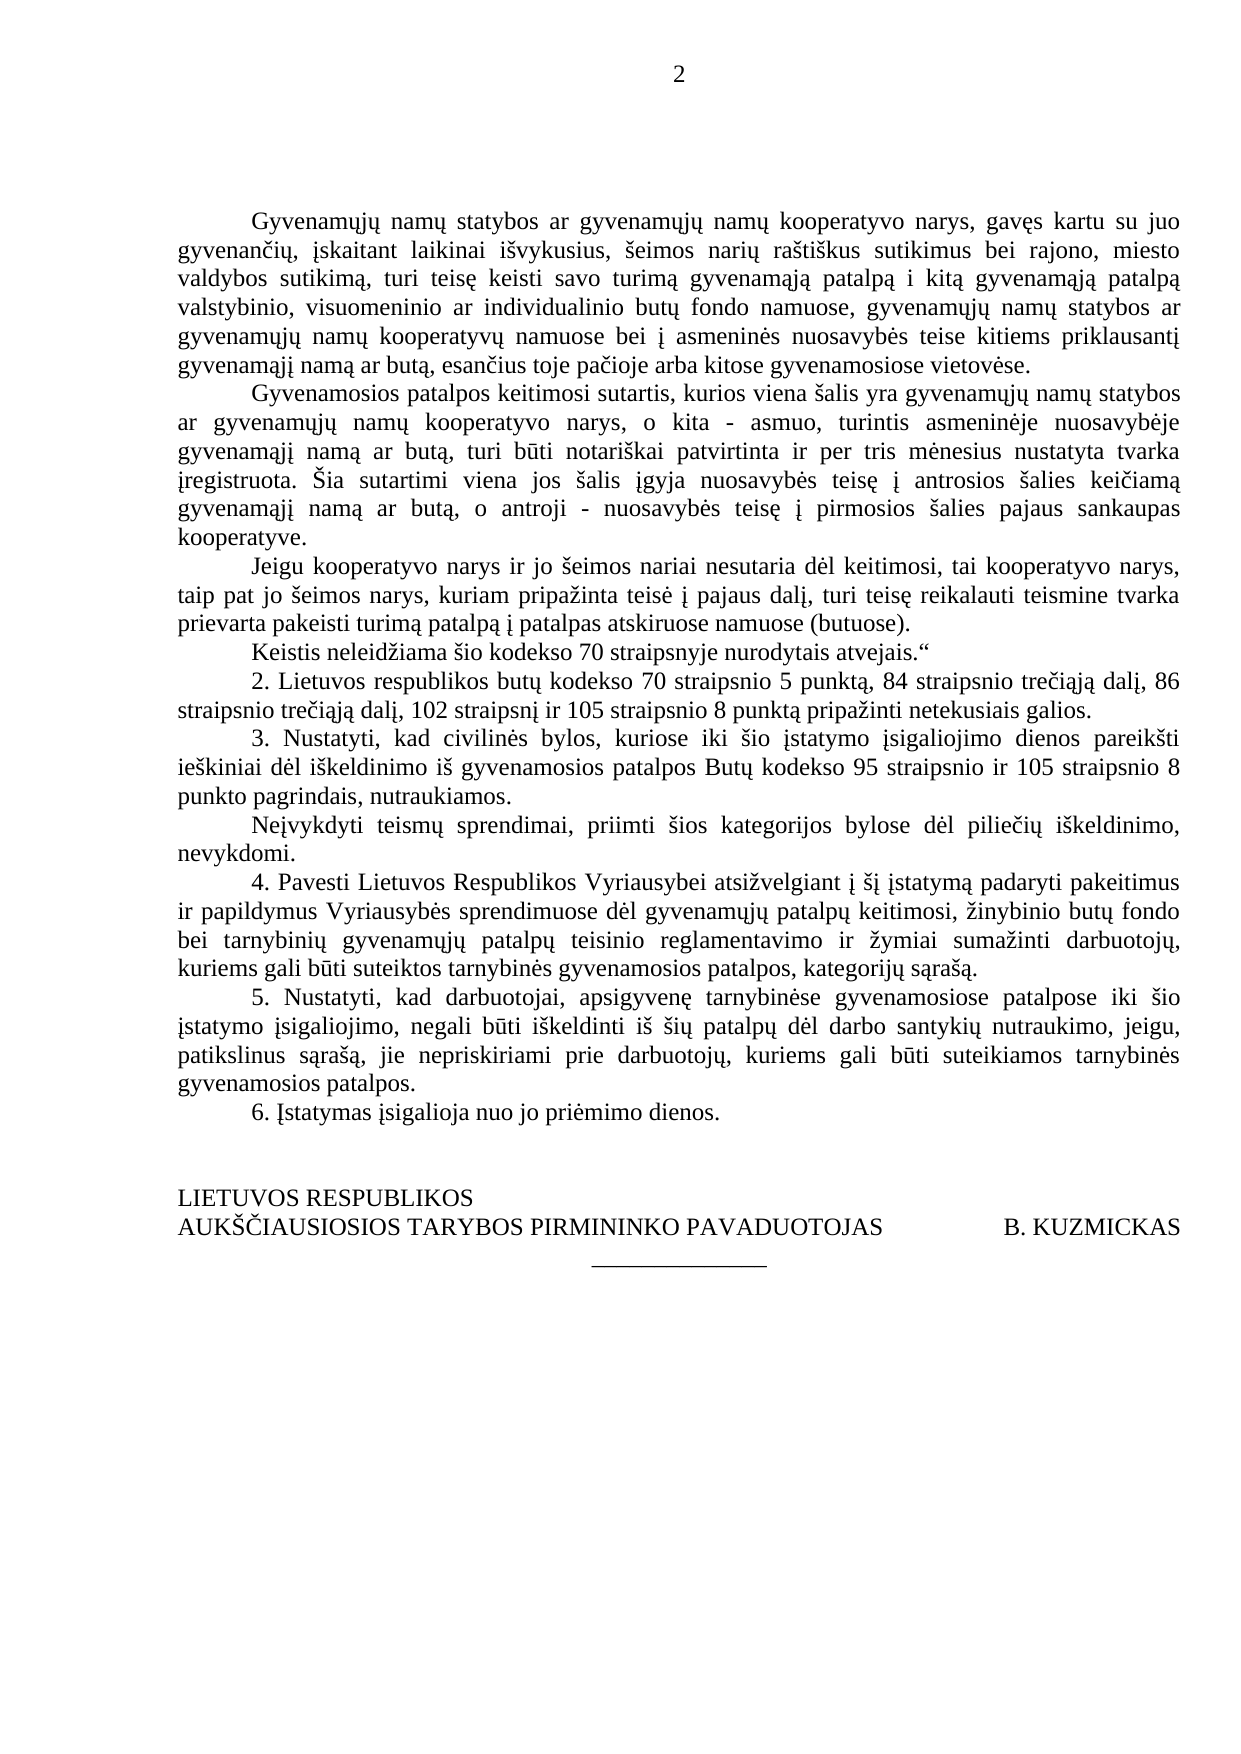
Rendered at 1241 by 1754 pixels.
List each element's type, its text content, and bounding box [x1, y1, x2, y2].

text AUKŠČIAUSIOSIOS TARYBOS PIRMININKO PAVADUOTOJAS B. KUZMICKAS [177, 1212, 1181, 1241]
text Jeigu kooperatyvo narys ir jo šeimos nariai nesutaria dėl keitimosi, tai kooperatyvo narys, taip pat jo šeimos narys, kuriam pripažinta teisė į pajaus dalį, turi teisę reikalauti teismine tvarka prievarta pakeisti turimą patalpą į patalpas atskiruose namuose (butuose). [177, 551, 1181, 637]
text 4. Pavesti Lietuvos Respublikos Vyriausybei atsižvelgiant į šį įstatymą padaryti pakeitimus ir papildymus Vyriausybės sprendimuose dėl gyvenamųjų patalpų keitimosi, žinybinio butų fondo bei tarnybinių gyvenamųjų patalpų teisinio reglamentavimo ir žymiai sumažinti darbuotojų, kuriems gali būti suteiktos tarnybinės gyvenamosios patalpos, kategorijų sąrašą. [177, 867, 1181, 982]
text 3. Nustatyti, kad civilinės bylos, kuriose iki šio įstatymo įsigaliojimo dienos pareikšti ieškiniai dėl iškeldinimo iš gyvenamosios patalpos Butų kodekso 95 straipsnio ir 105 straipsnio 8 punkto pagrindais, nutraukiamos. [177, 723, 1181, 810]
text Gyvenamųjų namų statybos ar gyvenamųjų namų kooperatyvo narys, gavęs kartu su juo gyvenančių, įskaitant laikinai išvykusius, šeimos narių raštiškus sutikimus bei rajono, miesto valdybos sutikimą, turi teisę keisti savo turimą gyvenamąją patalpą i kitą gyvenamąją patalpą valstybinio, visuomeninio ar individualinio butų fondo namuose, gyvenamųjų namų statybos ar gyvenamųjų namų kooperatyvų namuose bei į asmeninės nuosavybės teise kitiems priklausantį gyvenamąjį namą ar butą, esančius toje pačioje arba kitose gyvenamosiose vietovėse. [177, 206, 1181, 378]
text Neįvykdyti teismų sprendimai, priimti šios kategorijos bylose dėl piliečių iškeldinimo, nevykdomi. [177, 810, 1181, 867]
text Keistis neleidžiama šio kodekso 70 straipsnyje nurodytais atvejais.“ [177, 637, 1181, 666]
text 2. Lietuvos respublikos butų kodekso 70 straipsnio 5 punktą, 84 straipsnio trečiąją dalį, 86 straipsnio trečiąją dalį, 102 straipsnį ir 105 straipsnio 8 punktą pripažinti netekusiais galios. [177, 666, 1181, 723]
text 5. Nustatyti, kad darbuotojai, apsigyvenę tarnybinėse gyvenamosiose patalpose iki šio įstatymo įsigaliojimo, negali būti iškeldinti iš šių patalpų dėl darbo santykių nutraukimo, jeigu, patikslinus sąrašą, jie nepriskiriami prie darbuotojų, kuriems gali būti suteikiamos tarnybinės gyvenamosios patalpos. [177, 982, 1181, 1097]
text Gyvenamosios patalpos keitimosi sutartis, kurios viena šalis yra gyvenamųjų namų statybos ar gyvenamųjų namų kooperatyvo narys, o kita - asmuo, turintis asmeninėje nuosavybėje gyvenamąjį namą ar butą, turi būti notariškai patvirtinta ir per tris mėnesius nustatyta tvarka įregistruota. Šia sutartimi viena jos šalis įgyja nuosavybės teisę į antrosios šalies keičiamą gyvenamąjį namą ar butą, o antroji - nuosavybės teisę į pirmosios šalies pajaus sankaupas kooperatyve. [177, 378, 1181, 551]
text 6. Įstatymas įsigalioja nuo jo priėmimo dienos. [177, 1097, 1181, 1126]
text LIETUVOS RESPUBLIKOS [177, 1183, 1181, 1212]
text ______________ [177, 1241, 1181, 1270]
